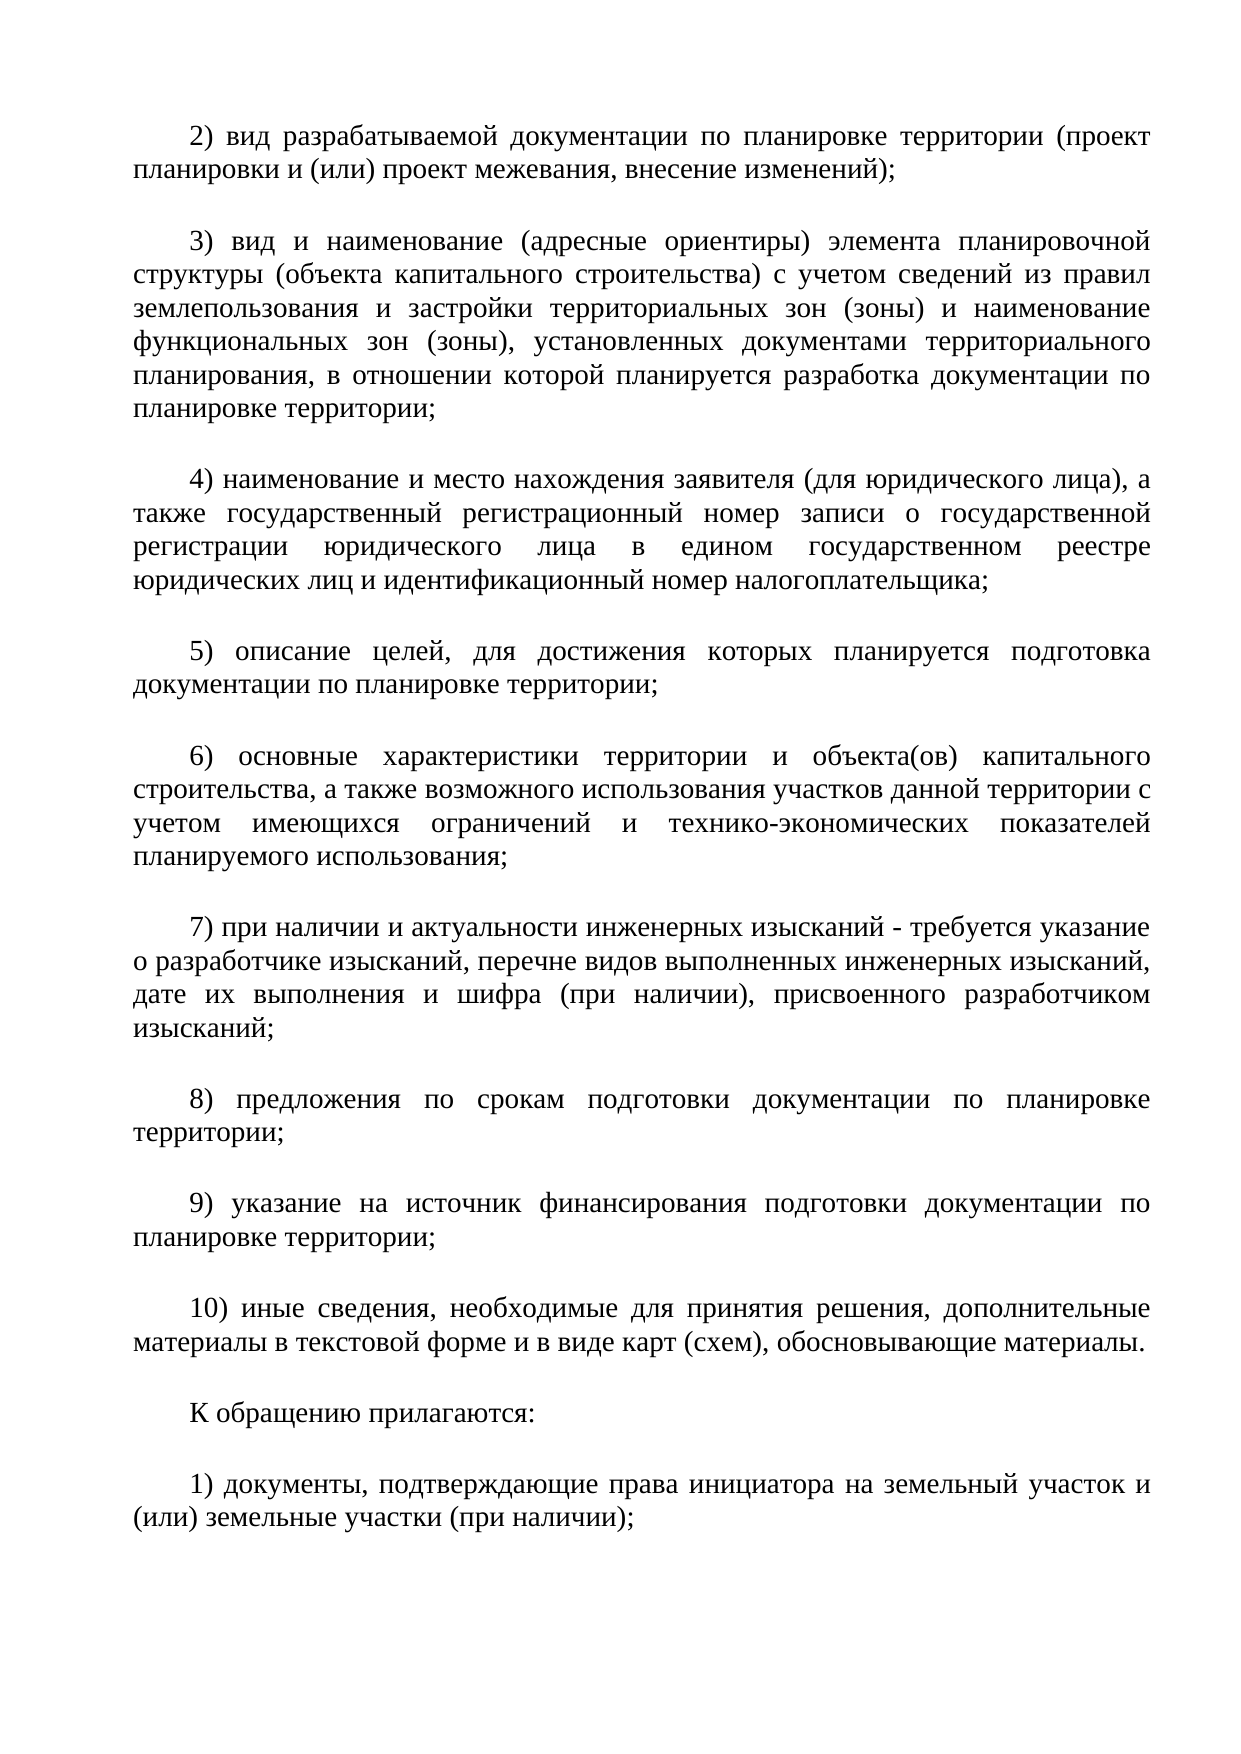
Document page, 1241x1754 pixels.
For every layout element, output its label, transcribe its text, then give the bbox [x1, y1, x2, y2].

text 2) вид разрабатываемой документации по планировке территории (проект планировки и (или) проект межевания, внесение изменений); [133, 118, 1152, 185]
text 10) иные сведения, необходимые для принятия решения, дополнительные материалы в текстовой форме и в виде карт (схем), обосновывающие материалы. [133, 1290, 1152, 1357]
text 9) указание на источник финансирования подготовки документации по планировке территории; [133, 1186, 1152, 1253]
text 3) вид и наименование (адресные ориентиры) элемента планировочной структуры (объекта капитального строительства) с учетом сведений из правил землепользования и застройки территориальных зон (зоны) и наименование функциональных зон (зоны), установленных документами территориального планирования, в отношении которой планируется разработка документации по планировке территории; [133, 223, 1152, 424]
text 6) основные характеристики территории и объекта(ов) капитального строительства, а также возможного использования участков данной территории с учетом имеющихся ограничений и технико-экономических показателей планируемого использования; [133, 738, 1152, 872]
text К обращению прилагаются: [133, 1395, 1152, 1428]
text 7) при наличии и актуальности инженерных изысканий - требуется указание о разработчике изысканий, перечне видов выполненных инженерных изысканий, дате их выполнения и шифра (при наличии), присвоенного разработчиком изысканий; [133, 909, 1152, 1043]
text 4) наименование и место нахождения заявителя (для юридического лица), а также государственный регистрационный номер записи о государственной регистрации юридического лица в едином государственном реестре юридических лиц и идентификационный номер налогоплательщика; [133, 461, 1152, 596]
text 5) описание целей, для достижения которых планируется подготовка документации по планировке территории; [133, 633, 1152, 700]
text 1) документы, подтверждающие права инициатора на земельный участок и (или) земельные участки (при наличии); [133, 1466, 1152, 1533]
text 8) предложения по срокам подготовки документации по планировке территории; [133, 1081, 1152, 1148]
